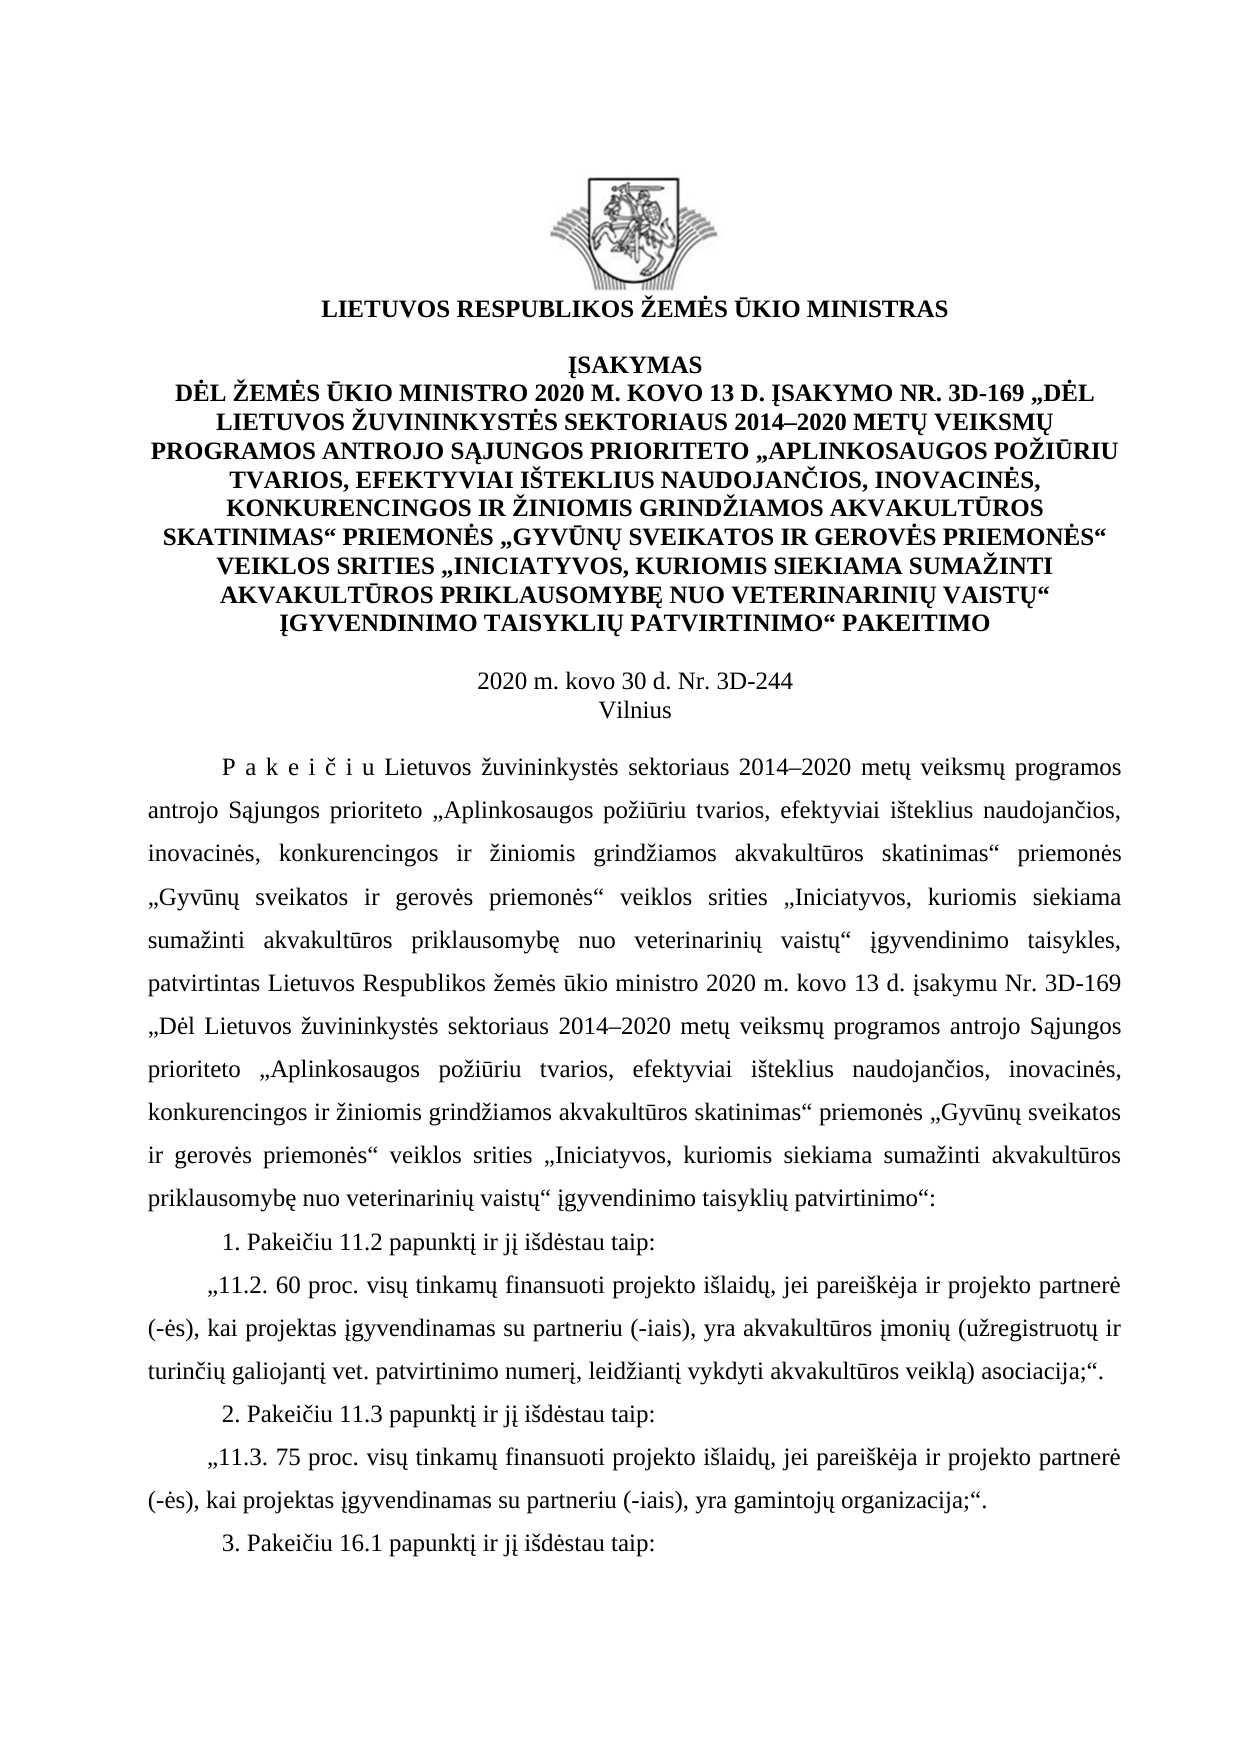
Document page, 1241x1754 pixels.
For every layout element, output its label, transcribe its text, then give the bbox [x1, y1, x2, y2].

text 2020 m. kovo 30 d. Nr. 3D-244 [148, 666, 1122, 695]
text 2. Pakeičiu 11.3 papunktį ir jį išdėstau taip: [148, 1399, 1122, 1428]
text ĮSAKYMAS [148, 350, 1122, 378]
text 3. Pakeičiu 16.1 papunktį ir jį išdėstau taip: [148, 1528, 1122, 1557]
text 1. Pakeičiu 11.2 papunktį ir jį išdėstau taip: [148, 1227, 1122, 1255]
text LIETUVOS RESPUBLIKOS ŽEMĖS ŪKIO MINISTRAS [148, 294, 1122, 323]
text Vilnius [148, 695, 1122, 723]
text „11.2. 60 proc. visų tinkamų finansuoti projekto išlaidų, jei pareiškėja ir projekto partnerė (-ės), kai projektas įgyvendinamas su partneriu (-iais), yra akvakultūros įmonių (užregistruotų ir turinčių galiojantį vet. patvirtinimo numerį, leidžiantį vykdyti akvakultūros veiklą) asociacija;“. [148, 1270, 1122, 1385]
text P a k e i č i u Lietuvos žuvininkystės sektoriaus 2014–2020 metų veiksmų programos antrojo Sąjungos prioriteto „Aplinkosaugos požiūriu tvarios, efektyviai išteklius naudojančios, inovacinės, konkurencingos ir žiniomis grindžiamos akvakultūros skatinimas“ priemonės „Gyvūnų sveikatos ir gerovės priemonės“ veiklos srities „Iniciatyvos, kuriomis siekiama sumažinti akvakultūros priklausomybę nuo veterinarinių vaistų“ įgyvendinimo taisykles, patvirtintas Lietuvos Respublikos žemės ūkio ministro 2020 m. kovo 13 d. įsakymu Nr. 3D-169 „Dėl Lietuvos žuvininkystės sektoriaus 2014–2020 metų veiksmų programos antrojo Sąjungos prioriteto „Aplinkosaugos požiūriu tvarios, efektyviai išteklius naudojančios, inovacinės, konkurencingos ir žiniomis grindžiamos akvakultūros skatinimas“ priemonės „Gyvūnų sveikatos ir gerovės priemonės“ veiklos srities „Iniciatyvos, kuriomis siekiama sumažinti akvakultūros priklausomybę nuo veterinarinių vaistų“ įgyvendinimo taisyklių patvirtinimo“: [148, 752, 1122, 1212]
text DĖL ŽEMĖS ŪKIO MINISTRO 2020 M. KOVO 13 D. ĮSAKYMO NR. 3D-169 „DĖL LIETUVOS ŽUVININKYSTĖS SEKTORIAUS 2014–2020 METŲ VEIKSMŲ PROGRAMOS ANTROJO SĄJUNGOS PRIORITETO „APLINKOSAUGOS POŽIŪRIU TVARIOS, EFEKTYVIAI IŠTEKLIUS NAUDOJANČIOS, INOVACINĖS, KONKURENCINGOS IR ŽINIOMIS GRINDŽIAMOS AKVAKULTŪROS SKATINIMAS“ PRIEMONĖS „GYVŪNŲ SVEIKATOS IR GEROVĖS PRIEMONĖS“ VEIKLOS SRITIES „INICIATYVOS, KURIOMIS SIEKIAMA SUMAŽINTI AKVAKULTŪROS PRIKLAUSOMYBĘ NUO VETERINARINIŲ VAISTŲ“ ĮGYVENDINIMO TAISYKLIŲ PATVIRTINIMO“ PAKEITIMO [148, 378, 1122, 637]
text „11.3. 75 proc. visų tinkamų finansuoti projekto išlaidų, jei pareiškėja ir projekto partnerė (-ės), kai projektas įgyvendinamas su partneriu (-iais), yra gamintojų organizacija;“. [148, 1442, 1122, 1514]
